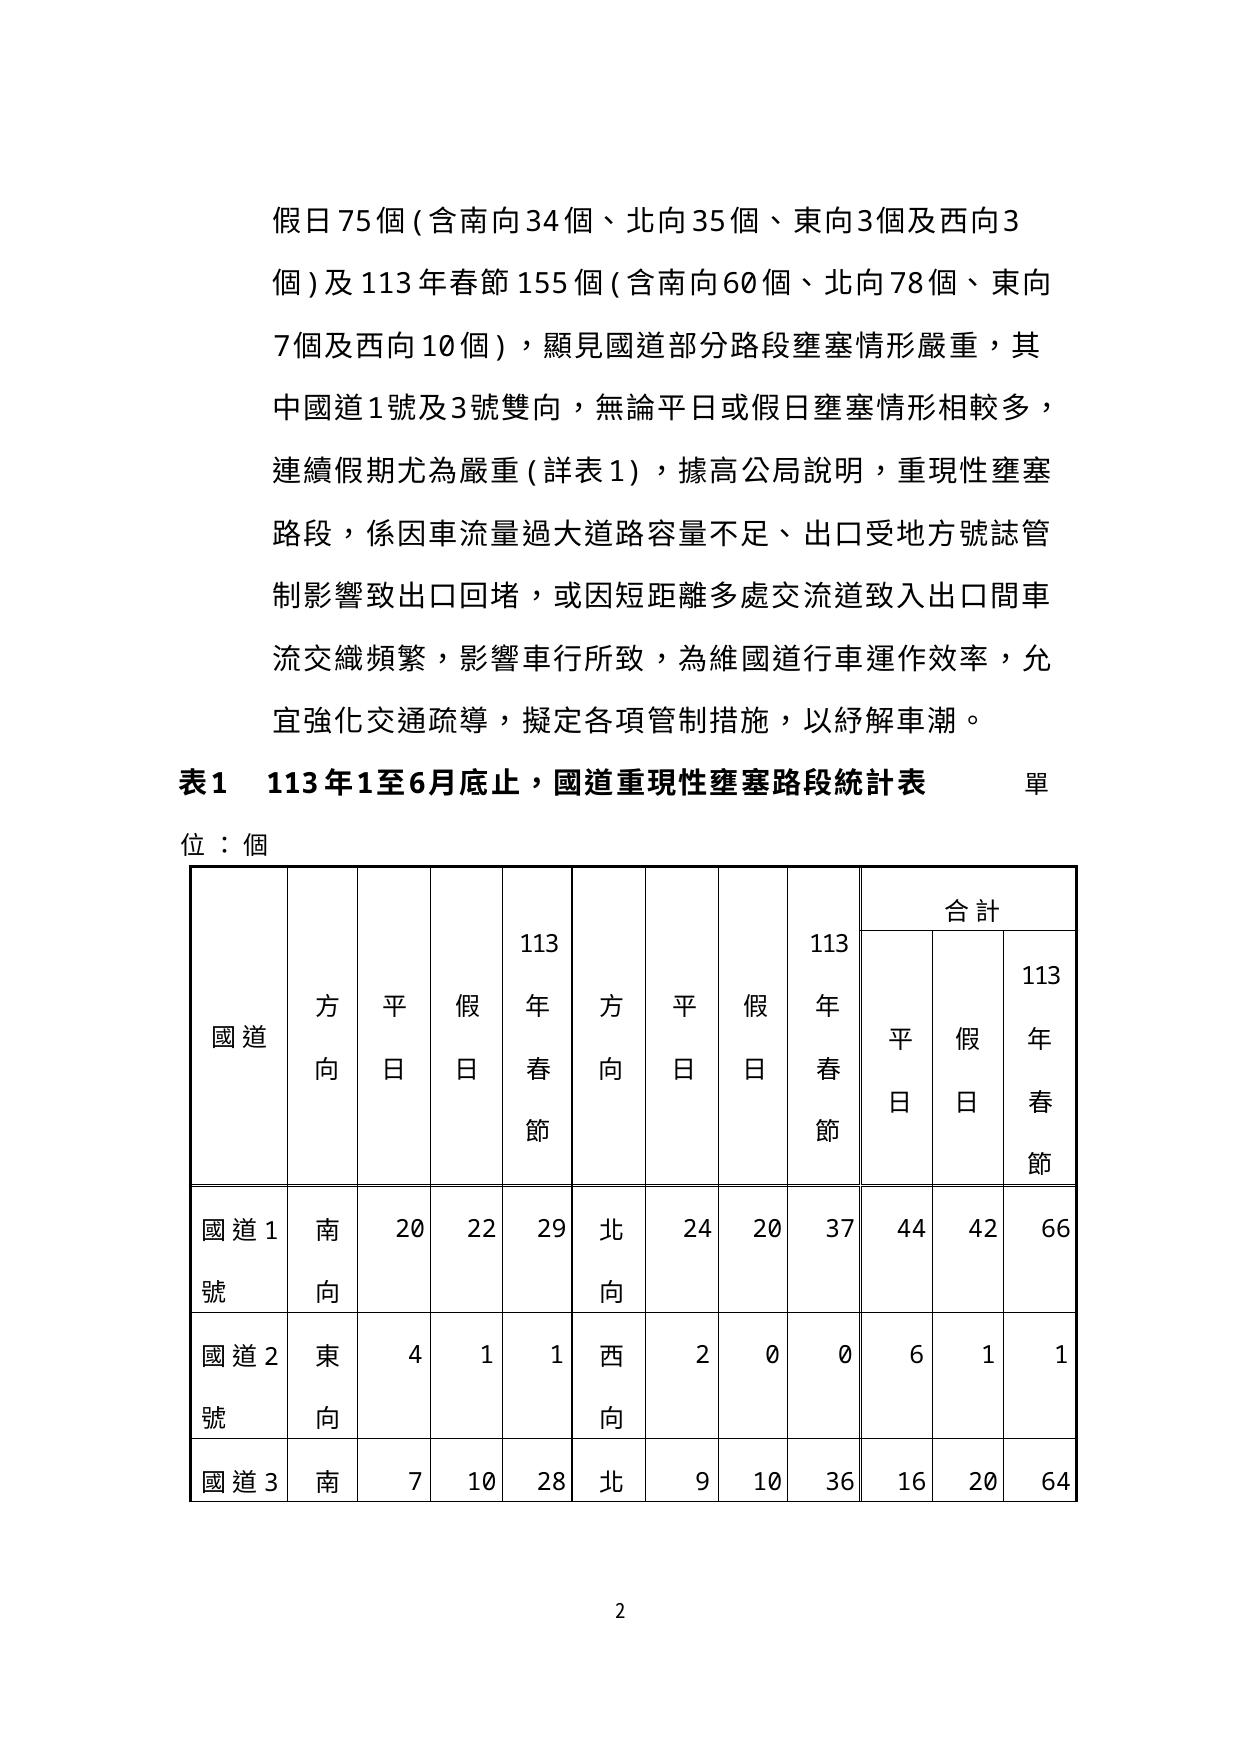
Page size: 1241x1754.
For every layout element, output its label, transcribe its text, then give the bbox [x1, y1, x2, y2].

table_cell 66 [1004, 1187, 1075, 1312]
table_cell 國道2號 [192, 1313, 287, 1438]
table_cell 42 [933, 1187, 1003, 1312]
table_cell 22 [431, 1187, 502, 1312]
table_cell 36 [788, 1439, 859, 1501]
text 據交通部高速公路局(以下簡稱高公局)提供資料顯示，113年1至6月底止國道路網重現性壅塞路段分別為，平日75個(含南向28個、北向35個、東向7個及西向5個)、假日75個(含南向34個、北向35個、東向3個及西向3個)及113年春節155個(含南向60個、北向78個、東向7個及西向10個)，顯見國道部分路段壅塞情形嚴重，其中國道1號及3號雙向，無論平日或假日壅塞情形相較多，連續假期尤為嚴重(詳表1)，據高公局說明，重現性壅塞路段，係因車流量過大道路容量不足、出口受地方號誌管制影響致出口回堵，或因短距離多處交流道致入出口間車流交織頻繁，影響車行所致，為維國道行車運作效率，允宜強化交通疏導，擬定各項管制措施，以紓解車潮。 [266, 177, 1063, 740]
table_cell 平日 [862, 931, 932, 1183]
table_cell 4 [358, 1313, 430, 1438]
table_cell 20 [933, 1439, 1003, 1501]
table_cell 0 [788, 1313, 859, 1438]
table_cell 113年 春節 [1004, 931, 1075, 1183]
table_cell 9 [646, 1439, 718, 1501]
table_cell 1 [1004, 1313, 1075, 1438]
table_header 方向 [288, 868, 357, 1183]
table_header 平日 [646, 868, 718, 1183]
table_header 國道 [192, 868, 287, 1183]
text 表1 113年1至6月底止，國道重現性壅塞路段統計表 單位：個 [177, 740, 1063, 865]
table_header 113年 春節 [788, 868, 859, 1183]
table_cell 西向 [573, 1313, 645, 1438]
table_cell 1 [933, 1313, 1003, 1438]
table_cell 64 [1004, 1439, 1075, 1501]
table_cell 1 [431, 1313, 502, 1438]
table_cell 20 [358, 1187, 430, 1312]
table_cell 南 [288, 1439, 357, 1501]
table_cell 0 [719, 1313, 787, 1438]
table_cell 東向 [288, 1313, 357, 1438]
table_cell 37 [788, 1187, 859, 1312]
table_cell 6 [862, 1313, 932, 1438]
table_cell 10 [719, 1439, 787, 1501]
table_header 假日 [719, 868, 787, 1183]
table_header 方向 [573, 868, 645, 1183]
table_cell 28 [503, 1439, 571, 1501]
table_cell 假日 [933, 931, 1003, 1183]
table_cell 7 [358, 1439, 430, 1501]
table_header 合計 [862, 868, 1075, 930]
table_cell 16 [862, 1439, 932, 1501]
table_cell 10 [431, 1439, 502, 1501]
table_cell 國道1號 [192, 1187, 287, 1312]
table_cell 29 [503, 1187, 571, 1312]
table_header 假日 [431, 868, 502, 1183]
table_cell 24 [646, 1187, 718, 1312]
table_cell 國道3 [192, 1439, 287, 1501]
table_cell 1 [503, 1313, 571, 1438]
table_cell 北 [573, 1439, 645, 1501]
table_cell 44 [862, 1187, 932, 1312]
table_cell 南向 [288, 1187, 357, 1312]
table_header 113年 春節 [503, 868, 571, 1183]
table_cell 20 [719, 1187, 787, 1312]
table_header 平日 [358, 868, 430, 1183]
table_cell 2 [646, 1313, 718, 1438]
table_cell 北向 [573, 1187, 645, 1312]
